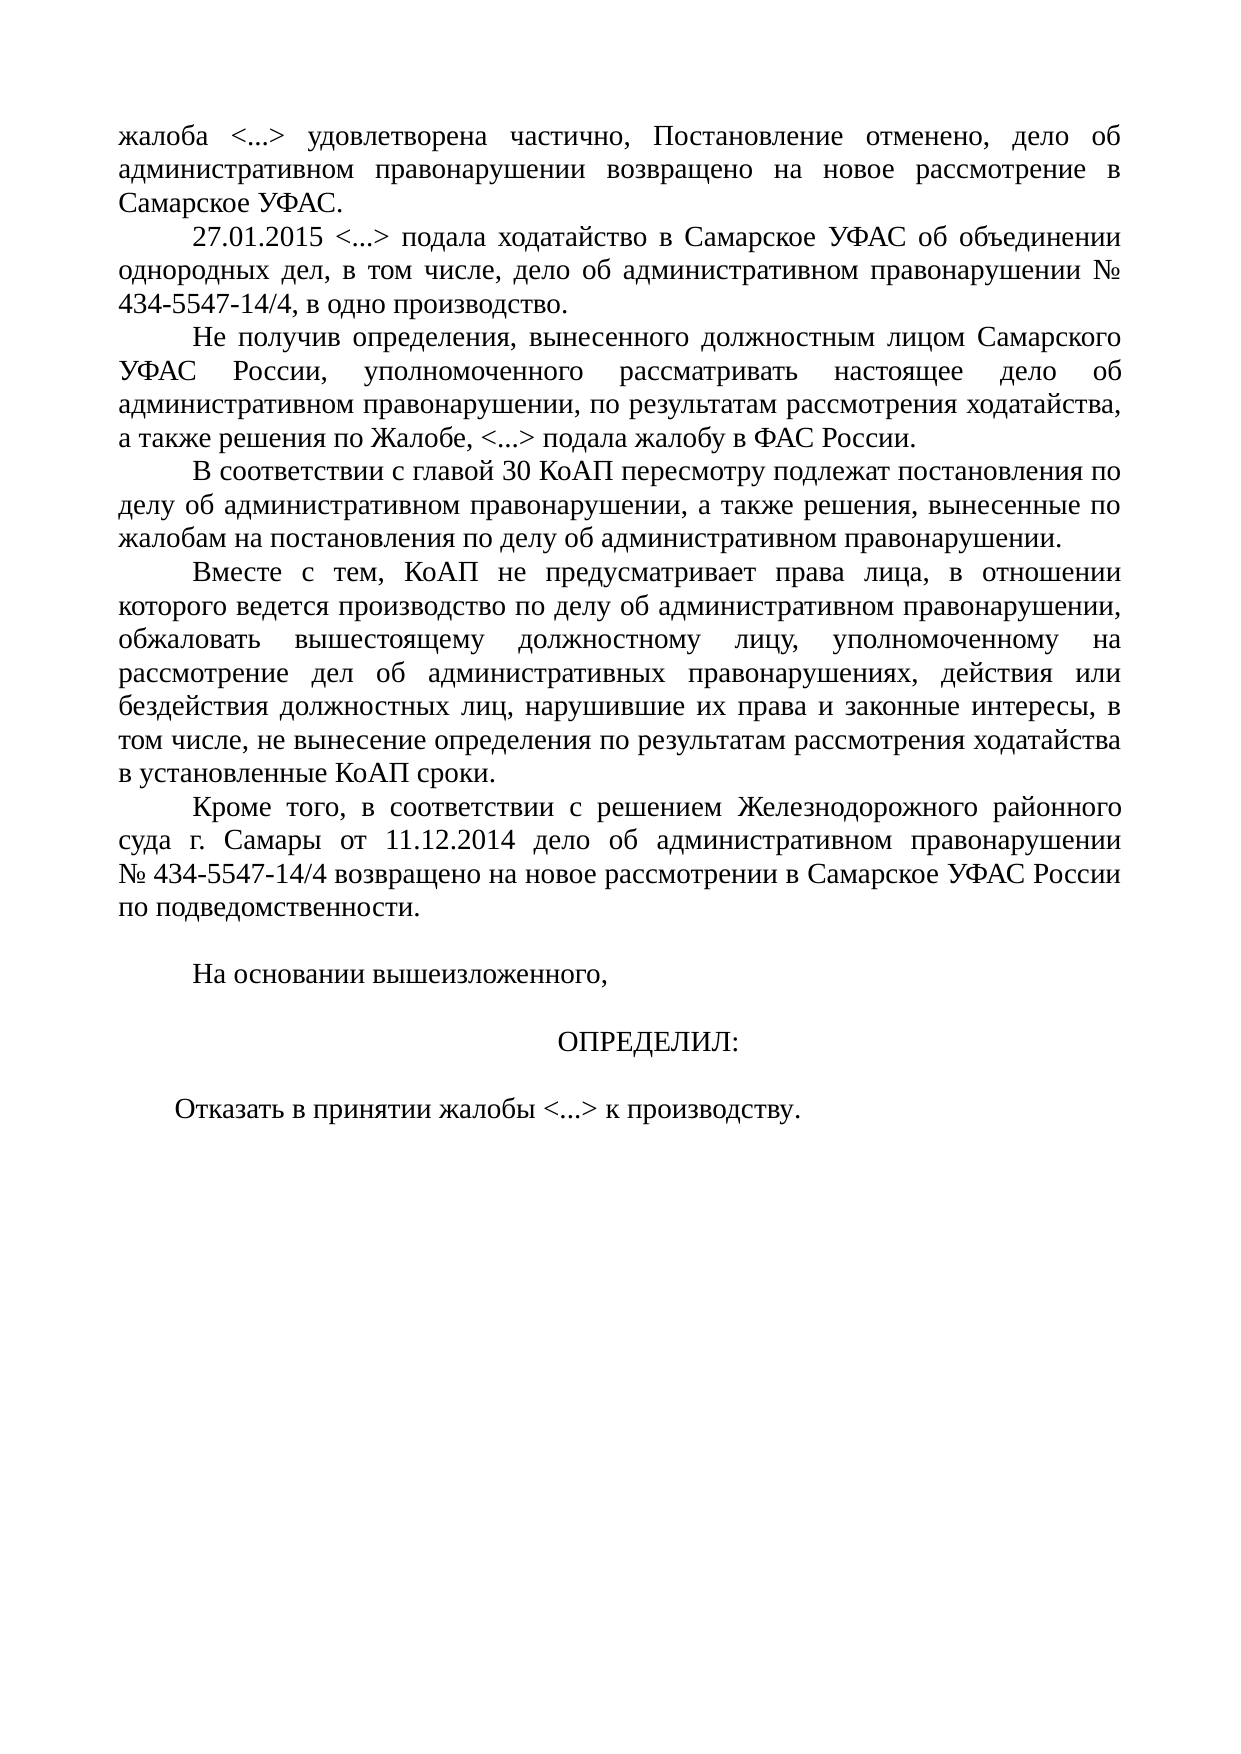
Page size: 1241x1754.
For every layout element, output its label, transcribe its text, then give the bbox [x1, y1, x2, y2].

text Отказать в принятии жалобы <...> к производству. [118, 1091, 1122, 1124]
text 27.01.2015 <...> подала ходатайство в Самарское УФАС об объединении однородных дел, в том числе, дело об административном правонарушении № 434-5547-14/4, в одно производство. [118, 219, 1122, 319]
table_header [118, 1187, 732, 1220]
text Не получив определения, вынесенного должностным лицом Самарского УФАС России, уполномоченного рассматривать настоящее дело об административном правонарушении, по результатам рассмотрения ходатайства, а также решения по Жалобе, <...> подала жалобу в ФАС России. [118, 319, 1122, 453]
text На основании вышеизложенного, [118, 957, 1122, 990]
text Кроме того, в соответствии с решением Железнодорожного районного суда г. Самары от 11.12.2014 дело об административном правонарушении № 434-5547-14/4 возвращено на новое рассмотрении в Самарское УФАС России по подведомственности. [118, 789, 1122, 923]
text жалоба <...> удовлетворена частично, Постановление отменено, дело об административном правонарушении возвращено на новое рассмотрение в Самарское УФАС. [118, 118, 1122, 219]
table_header [732, 1187, 1123, 1220]
text ОПРЕДЕЛИЛ: [118, 1024, 1122, 1057]
text В соответствии с главой 30 КоАП пересмотру подлежат постановления по делу об административном правонарушении, а также решения, вынесенные по жалобам на постановления по делу об административном правонарушении. [118, 453, 1122, 554]
text Вместе с тем, КоАП не предусматривает права лица, в отношении которого ведется производство по делу об административном правонарушении, обжаловать вышестоящему должностному лицу, уполномоченному на рассмотрение дел об административных правонарушениях, действия или бездействия должностных лиц, нарушившие их права и законные интересы, в том числе, не вынесение определения по результатам рассмотрения ходатайства в установленные КоАП сроки. [118, 554, 1122, 789]
